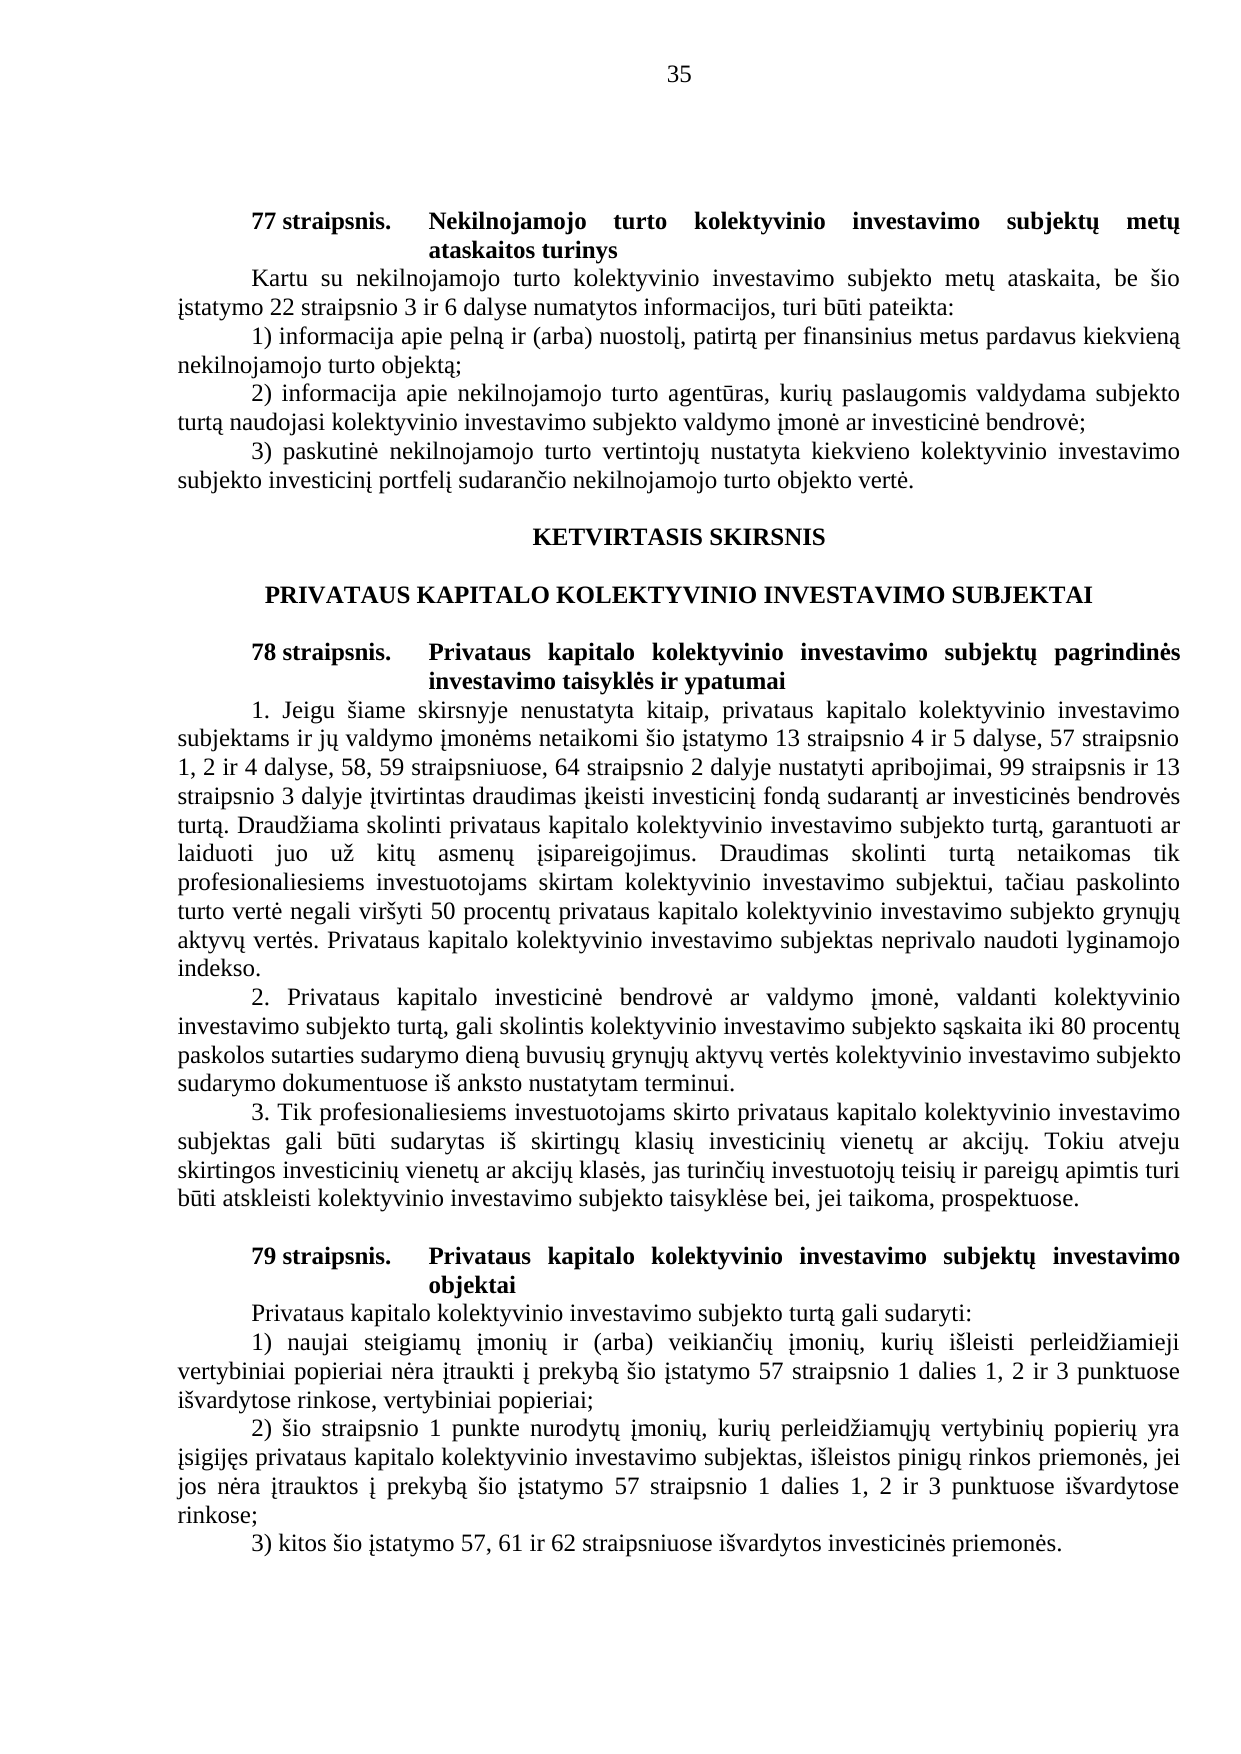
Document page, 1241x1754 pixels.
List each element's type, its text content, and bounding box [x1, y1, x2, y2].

text 3) kitos šio įstatymo 57, 61 ir 62 straipsniuose išvardytos investicinės priemonės. [177, 1528, 1181, 1557]
text 78 straipsnis. Privataus kapitalo kolektyvinio investavimo subjektų pagrindinės investavimo taisyklės ir ypatumai [251, 637, 1181, 695]
text 77 straipsnis. Nekilnojamojo turto kolektyvinio investavimo subjektų metų ataskaitos turinys [251, 206, 1181, 263]
text 79 straipsnis. Privataus kapitalo kolektyvinio investavimo subjektų investavimo objektai [251, 1241, 1181, 1298]
text Kartu su nekilnojamojo turto kolektyvinio investavimo subjekto metų ataskaita, be šio įstatymo 22 straipsnio 3 ir 6 dalyse numatytos informacijos, turi būti pateikta: [177, 263, 1181, 321]
text 3. Tik profesionaliesiems investuotojams skirto privataus kapitalo kolektyvinio investavimo subjektas gali būti sudarytas iš skirtingų klasių investicinių vienetų ar akcijų. Tokiu atveju skirtingos investicinių vienetų ar akcijų klasės, jas turinčių investuotojų teisių ir pareigų apimtis turi būti atskleisti kolektyvinio investavimo subjekto taisyklėse bei, jei taikoma, prospektuose. [177, 1097, 1181, 1212]
text 2) šio straipsnio 1 punkte nurodytų įmonių, kurių perleidžiamųjų vertybinių popierių yra įsigijęs privataus kapitalo kolektyvinio investavimo subjektas, išleistos pinigų rinkos priemonės, jei jos nėra įtrauktos į prekybą šio įstatymo 57 straipsnio 1 dalies 1, 2 ir 3 punktuose išvardytose rinkose; [177, 1413, 1181, 1528]
text 3) paskutinė nekilnojamojo turto vertintojų nustatyta kiekvieno kolektyvinio investavimo subjekto investicinį portfelį sudarančio nekilnojamojo turto objekto vertė. [177, 436, 1181, 493]
text KETVIRTASIS SKIRSNIS [177, 522, 1181, 551]
text 1. Jeigu šiame skirsnyje nenustatyta kitaip, privataus kapitalo kolektyvinio investavimo subjektams ir jų valdymo įmonėms netaikomi šio įstatymo 13 straipsnio 4 ir 5 dalyse, 57 straipsnio 1, 2 ir 4 dalyse, 58, 59 straipsniuose, 64 straipsnio 2 dalyje nustatyti apribojimai, 99 straipsnis ir 13 straipsnio 3 dalyje įtvirtintas draudimas įkeisti investicinį fondą sudarantį ar investicinės bendrovės turtą. Draudžiama skolinti privataus kapitalo kolektyvinio investavimo subjekto turtą, garantuoti ar laiduoti juo už kitų asmenų įsipareigojimus. Draudimas skolinti turtą netaikomas tik profesionaliesiems investuotojams skirtam kolektyvinio investavimo subjektui, tačiau paskolinto turto vertė negali viršyti 50 procentų privataus kapitalo kolektyvinio investavimo subjekto grynųjų aktyvų vertės. Privataus kapitalo kolektyvinio investavimo subjektas neprivalo naudoti lyginamojo indekso. [177, 695, 1181, 982]
text 1) informacija apie pelną ir (arba) nuostolį, patirtą per finansinius metus pardavus kiekvieną nekilnojamojo turto objektą; [177, 321, 1181, 378]
text 2) informacija apie nekilnojamojo turto agentūras, kurių paslaugomis valdydama subjekto turtą naudojasi kolektyvinio investavimo subjekto valdymo įmonė ar investicinė bendrovė; [177, 378, 1181, 436]
text 1) naujai steigiamų įmonių ir (arba) veikiančių įmonių, kurių išleisti perleidžiamieji vertybiniai popieriai nėra įtraukti į prekybą šio įstatymo 57 straipsnio 1 dalies 1, 2 ir 3 punktuose išvardytose rinkose, vertybiniai popieriai; [177, 1327, 1181, 1413]
text Privataus kapitalo kolektyvinio investavimo subjekto turtą gali sudaryti: [177, 1298, 1181, 1327]
text PRIVATAUS KAPITALO KOLEKTYVINIO INVESTAVIMO SUBJEKTAI [177, 580, 1181, 608]
text 2. Privataus kapitalo investicinė bendrovė ar valdymo įmonė, valdanti kolektyvinio investavimo subjekto turtą, gali skolintis kolektyvinio investavimo subjekto sąskaita iki 80 procentų paskolos sutarties sudarymo dieną buvusių grynųjų aktyvų vertės kolektyvinio investavimo subjekto sudarymo dokumentuose iš anksto nustatytam terminui. [177, 982, 1181, 1097]
